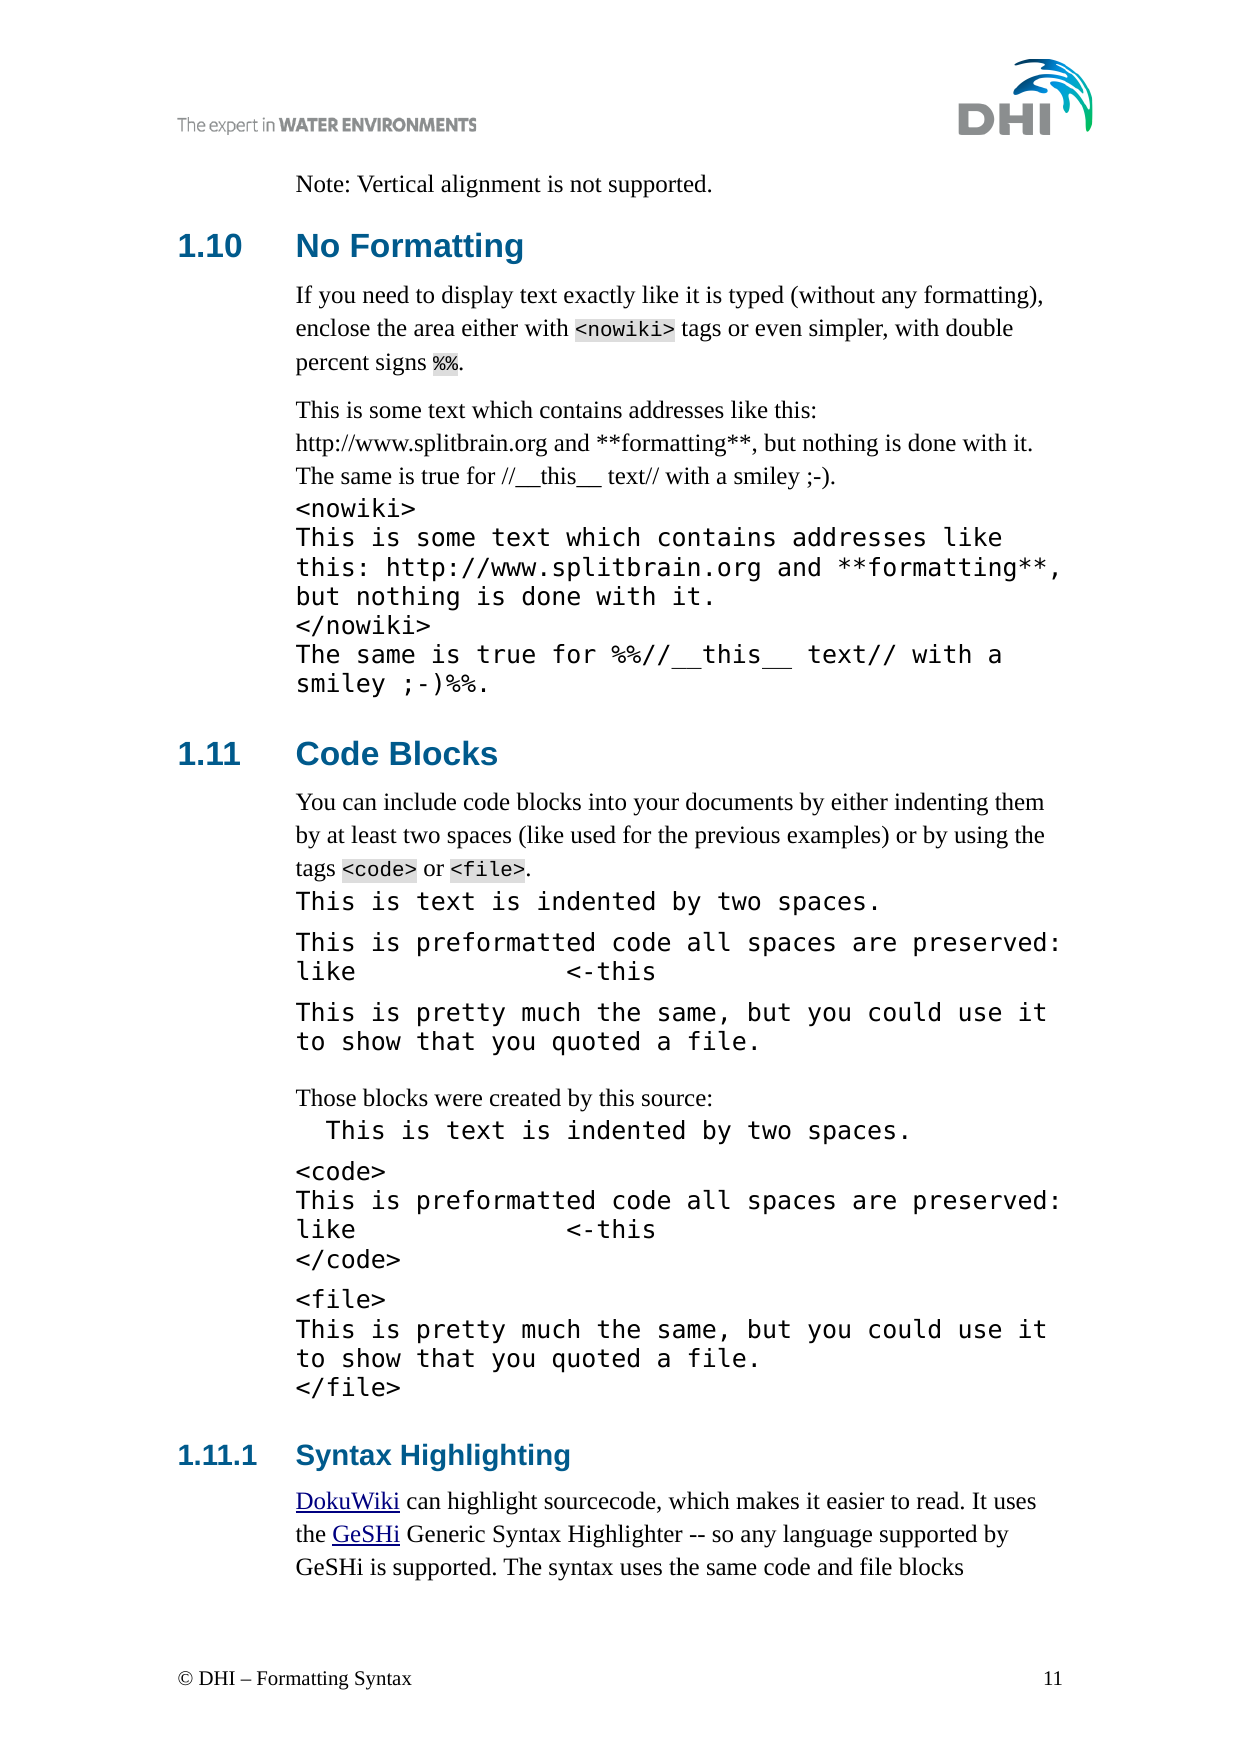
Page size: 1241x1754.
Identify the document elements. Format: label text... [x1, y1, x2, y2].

text DokuWiki can highlight sourcecode, which makes it easier to read. It uses the GeSHi Generic Syntax Highlighter -- so any language supported by GeSHi is supported. The syntax uses the same code and file blocks [295, 1486, 1063, 1581]
text <code> This is preformatted code all spaces are preserved: like <-this </code> [295, 1157, 1063, 1274]
text This is text is indented by two spaces. [295, 1116, 1063, 1146]
text <file> This is pretty much the same, but you could use it to show that you quoted a file. </file> [295, 1286, 1063, 1402]
text <nowiki> This is some text which contains addresses like this: http://www.splitbrain.org and **formatting**, but nothing is done with it. </nowiki> The same is true for %%//__this__ text// with a smiley ;-)%%. [295, 494, 1063, 698]
text If you need to display text exactly like it is typed (without any formatting), enclose the area either with <nowiki> tags or even simpler, with double percent signs %%. [295, 280, 1063, 376]
text This is preformatted code all spaces are preserved: like <-this [295, 928, 1063, 987]
text This is text is indented by two spaces. [295, 887, 1063, 917]
text This is some text which contains addresses like this: http://www.splitbrain.org and **formatting**, but nothing is done with it. The same is true for //__this__ text// with a smiley ;-). [295, 395, 1063, 490]
text Those blocks were created by this source: [295, 1083, 1063, 1112]
picture [958, 59, 1093, 135]
picture [177, 117, 477, 135]
text Note: Vertical alignment is not supported. [295, 169, 1063, 198]
subtitle No Formatting [177, 226, 1063, 265]
text You can include code blocks into your documents by either indenting them by at least two spaces (like used for the previous examples) or by using the tags <code> or <file>. [295, 787, 1063, 883]
subtitle Syntax Highlighting [177, 1438, 1063, 1472]
text This is pretty much the same, but you could use it to show that you quoted a file. [295, 998, 1063, 1057]
subtitle Code Blocks [177, 734, 1063, 773]
